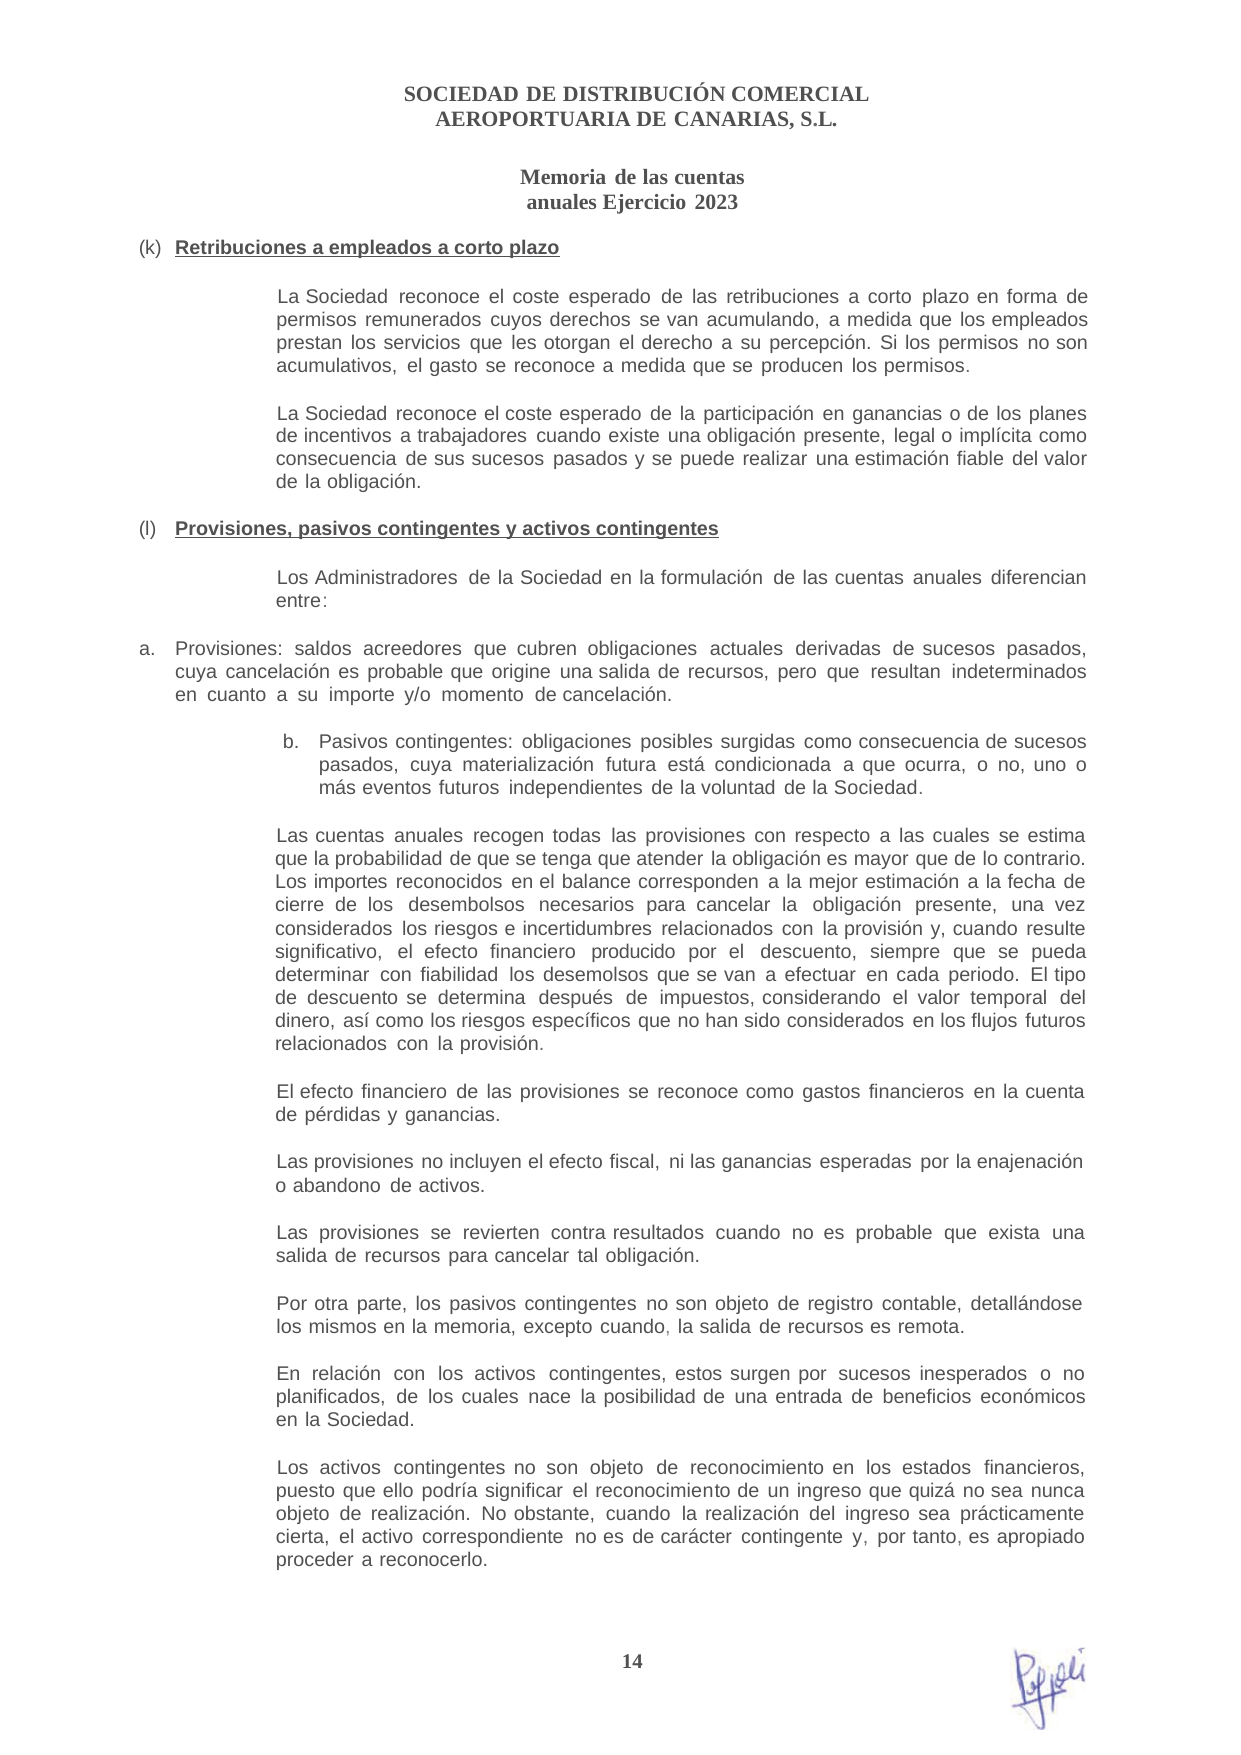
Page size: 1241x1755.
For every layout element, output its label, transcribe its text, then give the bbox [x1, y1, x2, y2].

text Por otra parte, los pasivos contingentes no son objeto de registro contable, detallándose los mismos en la memoria, excepto cuando, la salida de recursos es remota. [276, 1292, 1083, 1337]
text El efecto financiero de las provisiones se reconoce como gastos financieros en la cuenta de pérdidas y ganancias. [275, 1079, 1085, 1126]
text En relación con los activos contingentes, estos surgen por sucesos inesperados o no planificados, de los cuales nace la posibilidad de una entrada de beneficios económicos en la Sociedad. [276, 1362, 1086, 1431]
list Retribuciones a empleados a corto plazo [138, 236, 1099, 259]
text Los Administradores de la Sociedad en la formulación de las cuentas anuales diferencian entre: [276, 566, 1087, 612]
subtitle Memoria de las cuentas anuales Ejercicio 2023 [488, 164, 776, 214]
list Provisiones: saldos acreedores que cubren obligaciones actuales derivadas de sucesos pasados, cuya cancelación es probable que origine una salida de recursos, pero que resultan indeterminados en cuanto a su importe y/o momento de cancelación. [139, 637, 1087, 705]
text Las provisiones se revierten contra resultados cuando no es probable que exista una salida de recursos para cancelar tal obligación. [276, 1221, 1086, 1267]
list Pasivos contingentes: obligaciones posibles surgidas como consecuencia de sucesos pasados, cuya materialización futura está condicionada a que ocurra, o no, uno o más eventos futuros independientes de la voluntad de la Sociedad. [283, 730, 1087, 798]
text La Sociedad reconoce el coste esperado de la participación en ganancias o de los planes de incentivos a trabajadores cuando existe una obligación presente, legal o implícita como consecuencia de sus sucesos pasados y se puede realizar una estimación fiable del valor de la obligación. [276, 401, 1087, 493]
text Las cuentas anuales recogen todas las provisiones con respecto a las cuales se estima que la probabilidad de que se tenga que atender la obligación es mayor que de lo contrario. Los importes reconocidos en el balance corresponden a la mejor estimación a la fecha de cierre de los desembolsos necesarios para cancelar la obligación presente, una vez considerados los riesgos e incertidumbres relacionados con la provisión y, cuando resulte significativo, el efecto financiero producido por el descuento, siempre que se pueda determinar con fiabilidad los desemolsos que se van a efectuar en cada periodo. El tipo de descuento se determina después de impuestos, considerando el valor temporal del dinero, así como los riesgos específicos que no han sido considerados en los flujos futuros relacionados con la provisión. [275, 824, 1086, 1055]
subtitle SOCIEDAD DE DISTRIBUCIÓN COMERCIAL AEROPORTUARIA DE CANARIAS, S.L. [364, 81, 909, 131]
text La Sociedad reconoce el coste esperado de las retribuciones a corto plazo en forma de permisos remunerados cuyos derechos se van acumulando, a medida que los empleados prestan los servicios que les otorgan el derecho a su percepción. Si los permisos no son acumulativos, el gasto se reconoce a medida que se producen los permisos. [276, 284, 1089, 377]
text Las provisiones no incluyen el efecto fiscal, ni las ganancias esperadas por la enajenación o abandono de activos. [275, 1150, 1084, 1196]
list Provisiones, pasivos contingentes y activos contingentes [138, 517, 1099, 540]
text Los activos contingentes no son objeto de reconocimiento en los estados financieros, puesto que ello podría significar el reconocimiento de un ingreso que quizá no sea nunca objeto de realización. No obstante, cuando la realización del ingreso sea prácticamente cierta, el activo correspondiente no es de carácter contingente y, por tanto, es apropiado proceder a reconocerlo. [276, 1456, 1085, 1571]
